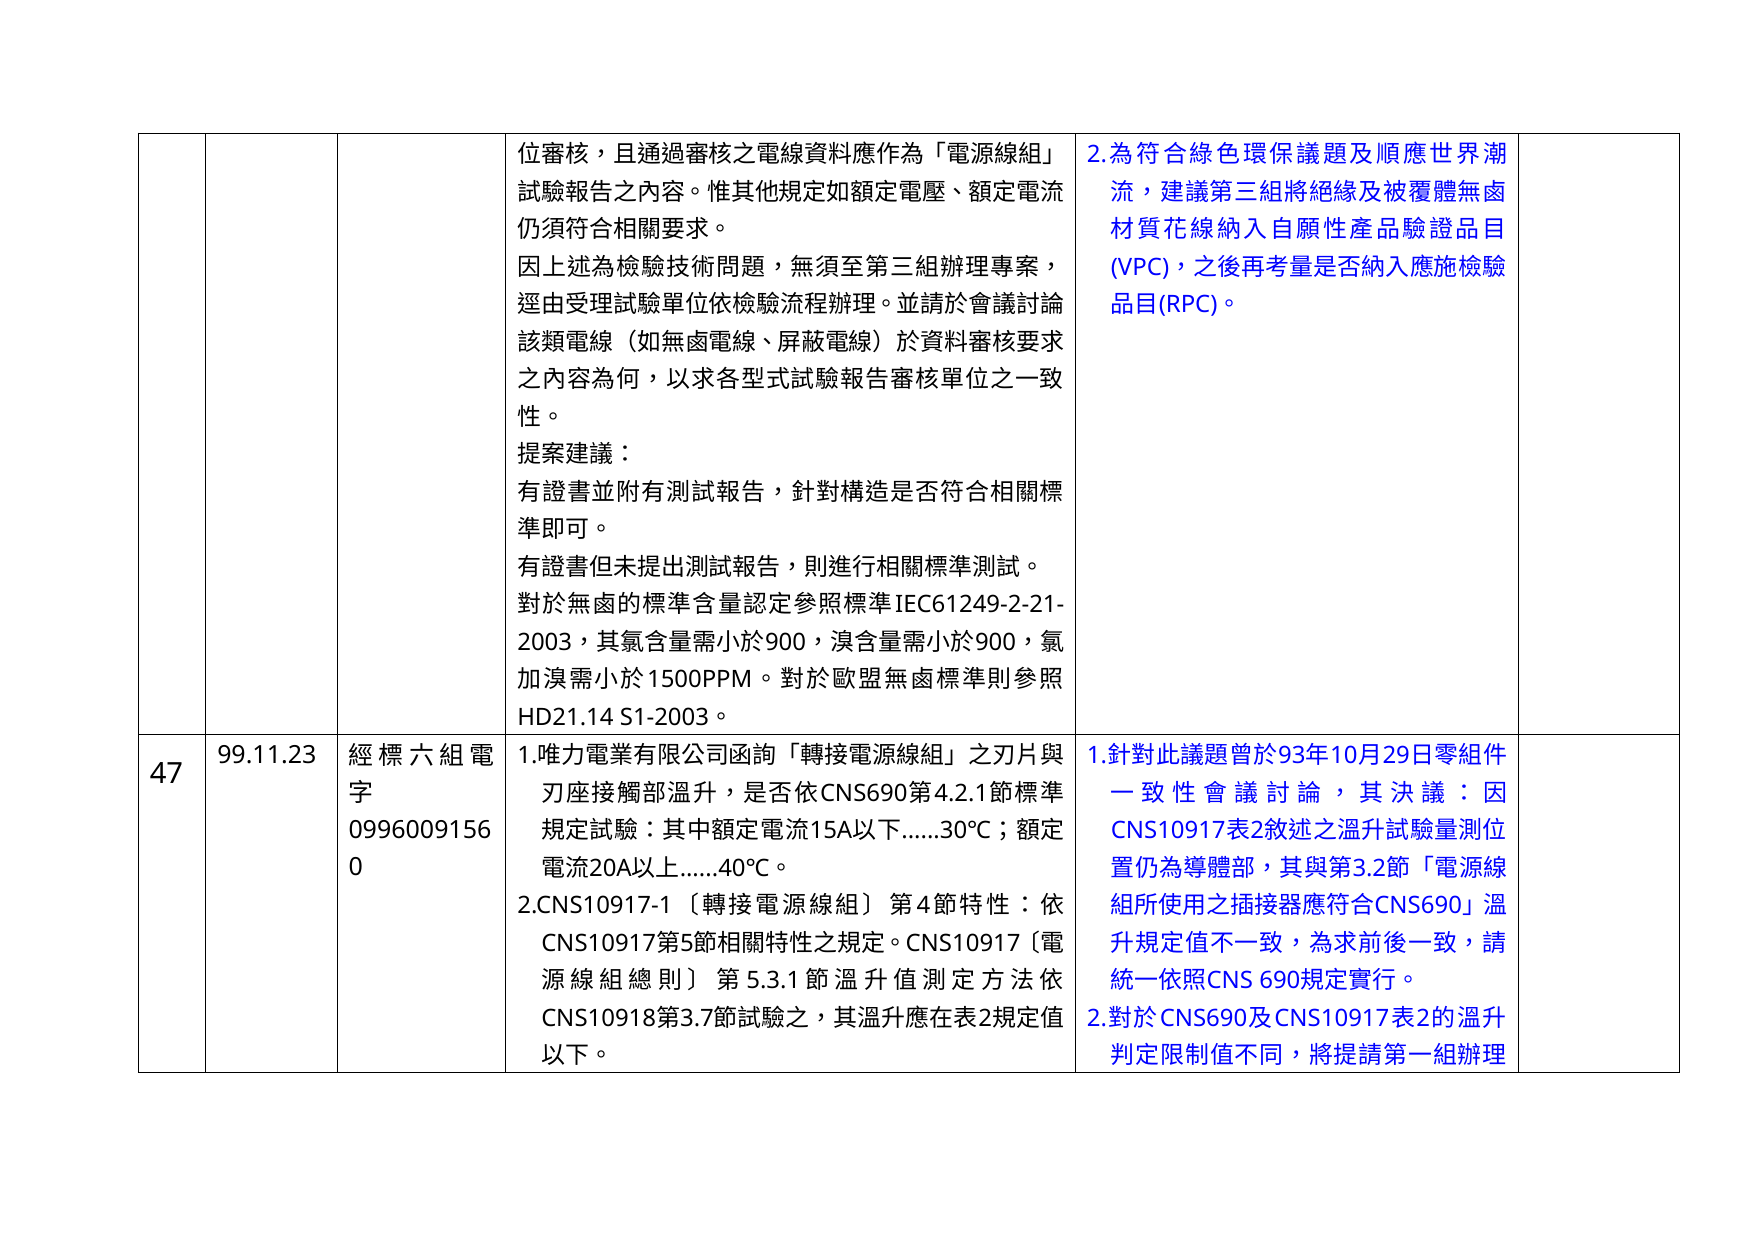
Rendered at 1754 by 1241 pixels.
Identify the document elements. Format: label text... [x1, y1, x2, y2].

table_cell 經標六組電字09960091560 [338, 735, 505, 1072]
table_cell 2.為符合綠色環保議題及順應世界潮流，建議第三組將絕緣及被覆體無鹵材質花線納入自願性產品驗證品目(VPC)，之後再考量是否納入應施檢驗品目(RPC)。 [1076, 134, 1518, 734]
table_cell [1519, 134, 1679, 734]
table_cell 47 [139, 735, 205, 1072]
table_cell [139, 134, 205, 734]
table_cell [1519, 735, 1679, 1072]
table_cell [338, 134, 505, 734]
table_cell 1.針對此議題曾於93年10月29日零組件一致性會議討論，其決議：因CNS10917表2敘述之溫升試驗量測位置仍為導體部，其與第3.2節「電源線組所使用之插接器應符合CNS690」溫升規定值不一致，為求前後一致，請統一依照CNS 690規定實行。 2.對於CNS690及CNS10917表2的溫升判定限制值不同，將提請第一組辦理 [1076, 735, 1518, 1072]
table_cell 99.11.23 [206, 735, 337, 1072]
table_cell [206, 134, 337, 734]
table_cell 位審核，且通過審核之電線資料應作為「電源線組」試驗報告之內容。惟其他規定如額定電壓、額定電流仍須符合相關要求。 因上述為檢驗技術問題，無須至第三組辦理專案，逕由受理試驗單位依檢驗流程辦理。並請於會議討論該類電線（如無鹵電線、屏蔽電線）於資料審核要求之內容為何，以求各型式試驗報告審核單位之一致性。 提案建議： 有證書並附有測試報告，針對構造是否符合相關標準即可。 有證書但未提出測試報告，則進行相關標準測試。 對於無鹵的標準含量認定參照標準IEC61249-2-21-2003，其氯含量需小於900，溴含量需小於900，氯加溴需小於1500PPM。對於歐盟無鹵標準則參照HD21.14 S1-2003。 [506, 134, 1075, 734]
table_cell 1.唯力電業有限公司函詢「轉接電源線組」之刃片與刃座接觸部溫升，是否依CNS690第4.2.1節標準規定試驗：其中額定電流15A以下......30℃；額定電流20A以上......40℃。 2.CNS10917-1〔轉接電源線組〕第4節特性：依CNS10917第5節相關特性之規定。CNS10917〔電源線組總則〕第5.3.1節溫升值測定方法依CNS10918第3.7節試驗之，其溫升應在表2規定值以下。 [506, 735, 1075, 1072]
